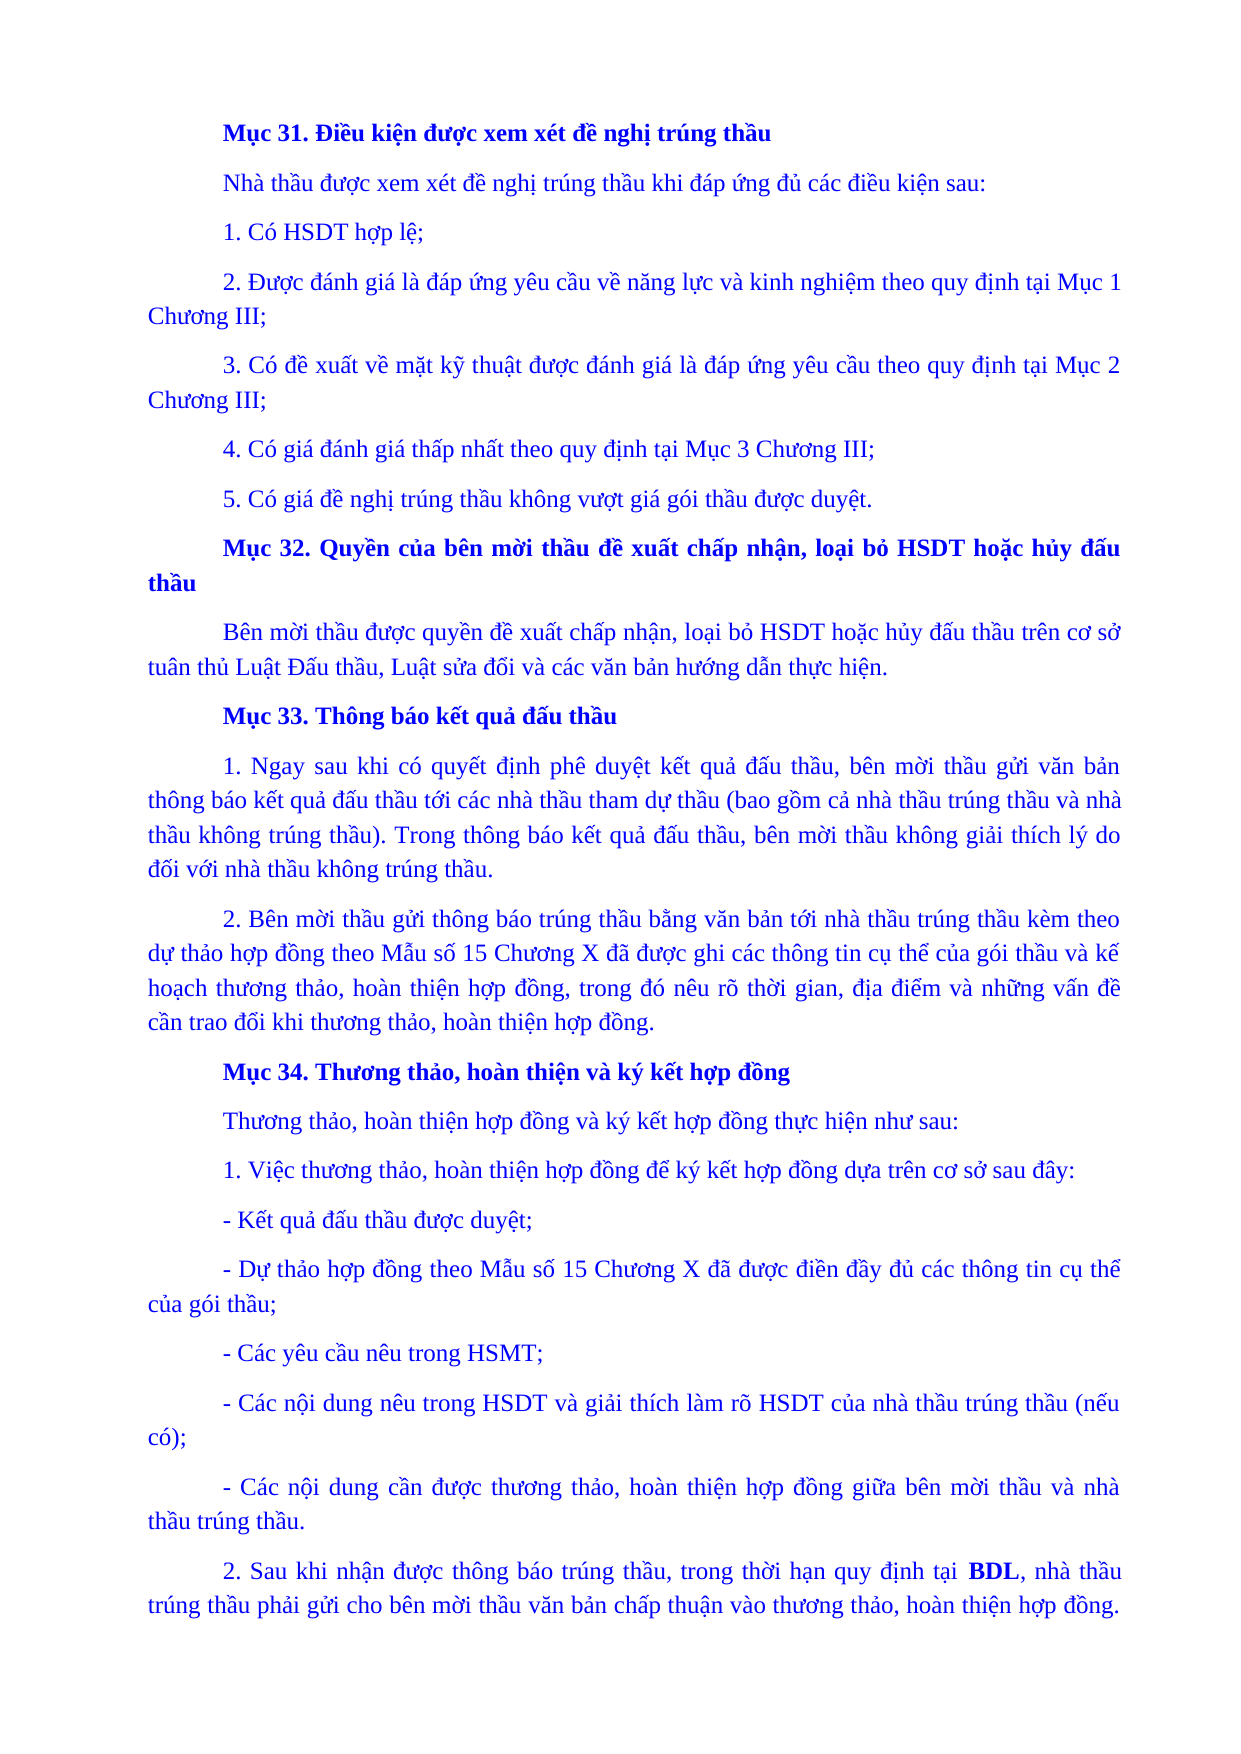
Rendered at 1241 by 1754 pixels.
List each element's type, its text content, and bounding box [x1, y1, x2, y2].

text 2. Bên mời thầu gửi thông báo trúng thầu bằng văn bản tới nhà thầu trúng thầu kèm theo dự thảo hợp đồng theo Mẫu số 15 Chương X đã được ghi các thông tin cụ thể của gói thầu và kế hoạch thương thảo, hoàn thiện hợp đồng, trong đó nêu rõ thời gian, địa điểm và những vấn đề cần trao đổi khi thương thảo, hoàn thiện hợp đồng. [148, 904, 1122, 1036]
text Mục 31. Điều kiện được xem xét đề nghị trúng thầu [148, 118, 1122, 147]
text - Các nội dung cần được thương thảo, hoàn thiện hợp đồng giữa bên mời thầu và nhà thầu trúng thầu. [148, 1472, 1122, 1535]
text 4. Có giá đánh giá thấp nhất theo quy định tại Mục 3 Chương III; [148, 434, 1122, 463]
text - Các yêu cầu nêu trong HSMT; [148, 1338, 1122, 1367]
text Thương thảo, hoàn thiện hợp đồng và ký kết hợp đồng thực hiện như sau: [148, 1106, 1122, 1135]
text - Các nội dung nêu trong HSDT và giải thích làm rõ HSDT của nhà thầu trúng thầu (nếu có); [148, 1388, 1122, 1451]
text 2. Sau khi nhận được thông báo trúng thầu, trong thời hạn quy định tại BDL, nhà thầu trúng thầu phải gửi cho bên mời thầu văn bản chấp thuận vào thương thảo, hoàn thiện hợp đồng. [148, 1556, 1122, 1619]
text 1. Ngay sau khi có quyết định phê duyệt kết quả đấu thầu, bên mời thầu gửi văn bản thông báo kết quả đấu thầu tới các nhà thầu tham dự thầu (bao gồm cả nhà thầu trúng thầu và nhà thầu không trúng thầu). Trong thông báo kết quả đấu thầu, bên mời thầu không giải thích lý do đối với nhà thầu không trúng thầu. [148, 751, 1122, 883]
text Mục 34. Thương thảo, hoàn thiện và ký kết hợp đồng [148, 1057, 1122, 1085]
text 2. Được đánh giá là đáp ứng yêu cầu về năng lực và kinh nghiệm theo quy định tại Mục 1 Chương III; [148, 267, 1122, 330]
text 1. Có HSDT hợp lệ; [148, 217, 1122, 246]
text 1. Việc thương thảo, hoàn thiện hợp đồng để ký kết hợp đồng dựa trên cơ sở sau đây: [148, 1156, 1122, 1184]
text 3. Có đề xuất về mặt kỹ thuật được đánh giá là đáp ứng yêu cầu theo quy định tại Mục 2 Chương III; [148, 351, 1122, 414]
text Bên mời thầu được quyền đề xuất chấp nhận, loại bỏ HSDT hoặc hủy đấu thầu trên cơ sở tuân thủ Luật Đấu thầu, Luật sửa đổi và các văn bản hướng dẫn thực hiện. [148, 617, 1122, 681]
text 5. Có giá đề nghị trúng thầu không vượt giá gói thầu được duyệt. [148, 484, 1122, 513]
text Mục 33. Thông báo kết quả đấu thầu [148, 701, 1122, 730]
text Nhà thầu được xem xét đề nghị trúng thầu khi đáp ứng đủ các điều kiện sau: [148, 168, 1122, 196]
text - Dự thảo hợp đồng theo Mẫu số 15 Chương X đã được điền đầy đủ các thông tin cụ thể của gói thầu; [148, 1254, 1122, 1318]
text Mục 32. Quyền của bên mời thầu đề xuất chấp nhận, loại bỏ HSDT hoặc hủy đấu thầu [148, 533, 1122, 597]
text - Kết quả đấu thầu được duyệt; [148, 1205, 1122, 1234]
